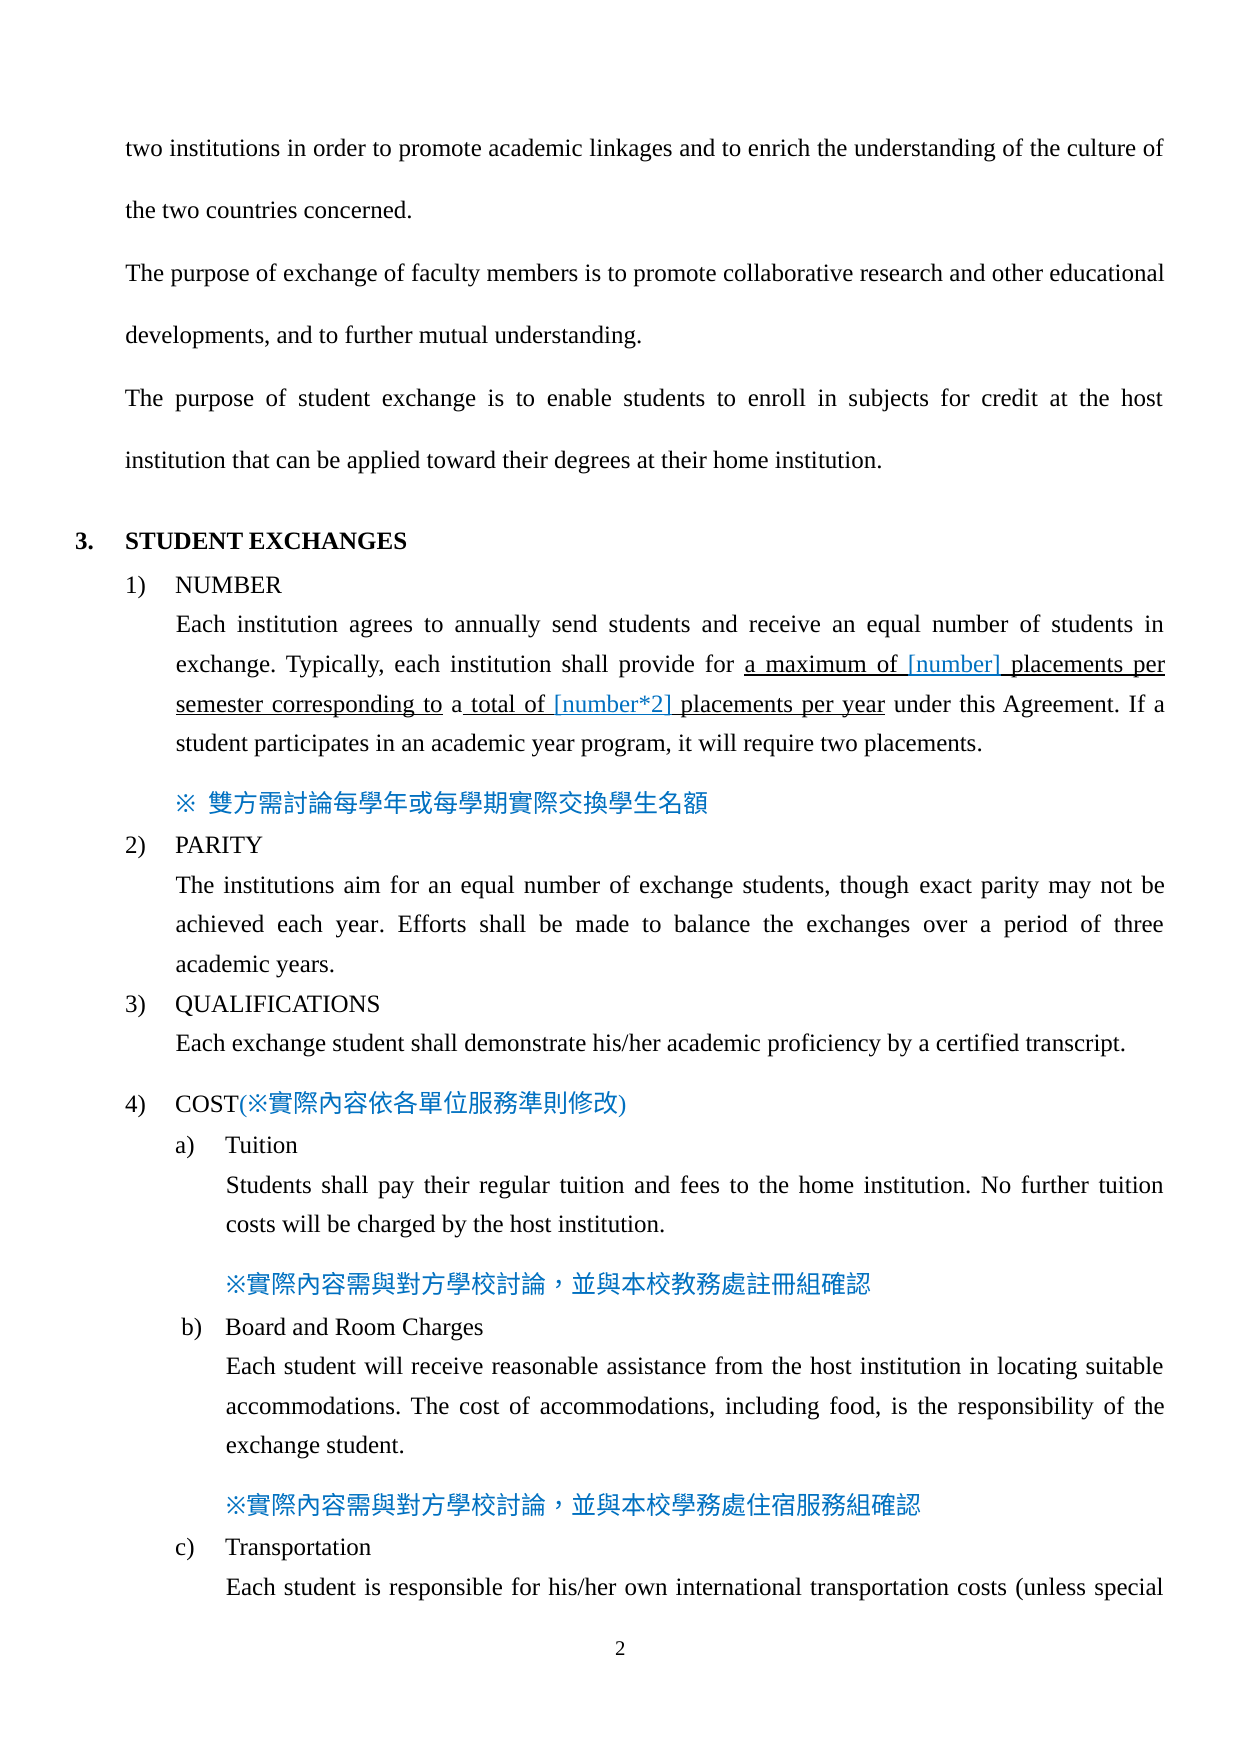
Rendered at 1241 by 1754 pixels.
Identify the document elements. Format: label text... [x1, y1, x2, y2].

text 1) NUMBER [75, 562, 1165, 601]
text 4) COST(※實際內容依各單位服務準則修改) [75, 1059, 1165, 1122]
text c) Transportation [125, 1524, 1165, 1564]
text 2) PARITY [125, 822, 1165, 862]
text Each student will receive reasonable assistance from the host institution in locating suitable accommodations. The cost of accommodations, including food, is the responsibility of the exchange student. [226, 1343, 1165, 1462]
text two institutions in order to promote academic linkages and to enrich the understanding of the culture of the two countries concerned. [125, 105, 1165, 230]
text Each student is responsible for his/her own international transportation costs (unless special [226, 1564, 1165, 1603]
text The purpose of student exchange is to enable students to enroll in subjects for credit at the host institution that can be applied toward their degrees at their home institution. [124, 355, 1165, 480]
text ※ 雙方需討論每學年或每學期實際交換學生名額 [175, 759, 1165, 822]
text ※實際內容需與對方學校討論，並與本校教務處註冊組確認 [226, 1241, 1165, 1303]
text The institutions aim for an equal number of exchange students, though exact parity may not be achieved each year. Efforts shall be made to balance the exchanges over a period of three academic years. [175, 862, 1165, 980]
text b) Board and Room Charges [125, 1303, 1165, 1343]
text Students shall pay their regular tuition and fees to the home institution. No further tuition costs will be charged by the host institution. [226, 1162, 1165, 1241]
text Each exchange student shall demonstrate his/her academic proficiency by a certified transcript. [175, 1020, 1165, 1059]
text The purpose of exchange of faculty members is to promote collaborative research and other educational developments, and to further mutual understanding. [125, 230, 1165, 355]
text ※實際內容需與對方學校討論，並與本校學務處住宿服務組確認 [226, 1462, 1165, 1524]
text a) Tuition [125, 1122, 1165, 1162]
text 3. STUDENT EXCHANGES [75, 499, 1165, 562]
text Each institution agrees to annually send students and receive an equal number of students in exchange. Typically, each institution shall provide for a maximum of [number] placements per semester corresponding to a total of [number*2] placements per year under this Agreement. If a student participates in an academic year program, it will require two placements. [176, 601, 1165, 759]
text 3) QUALIFICATIONS [75, 980, 1165, 1020]
